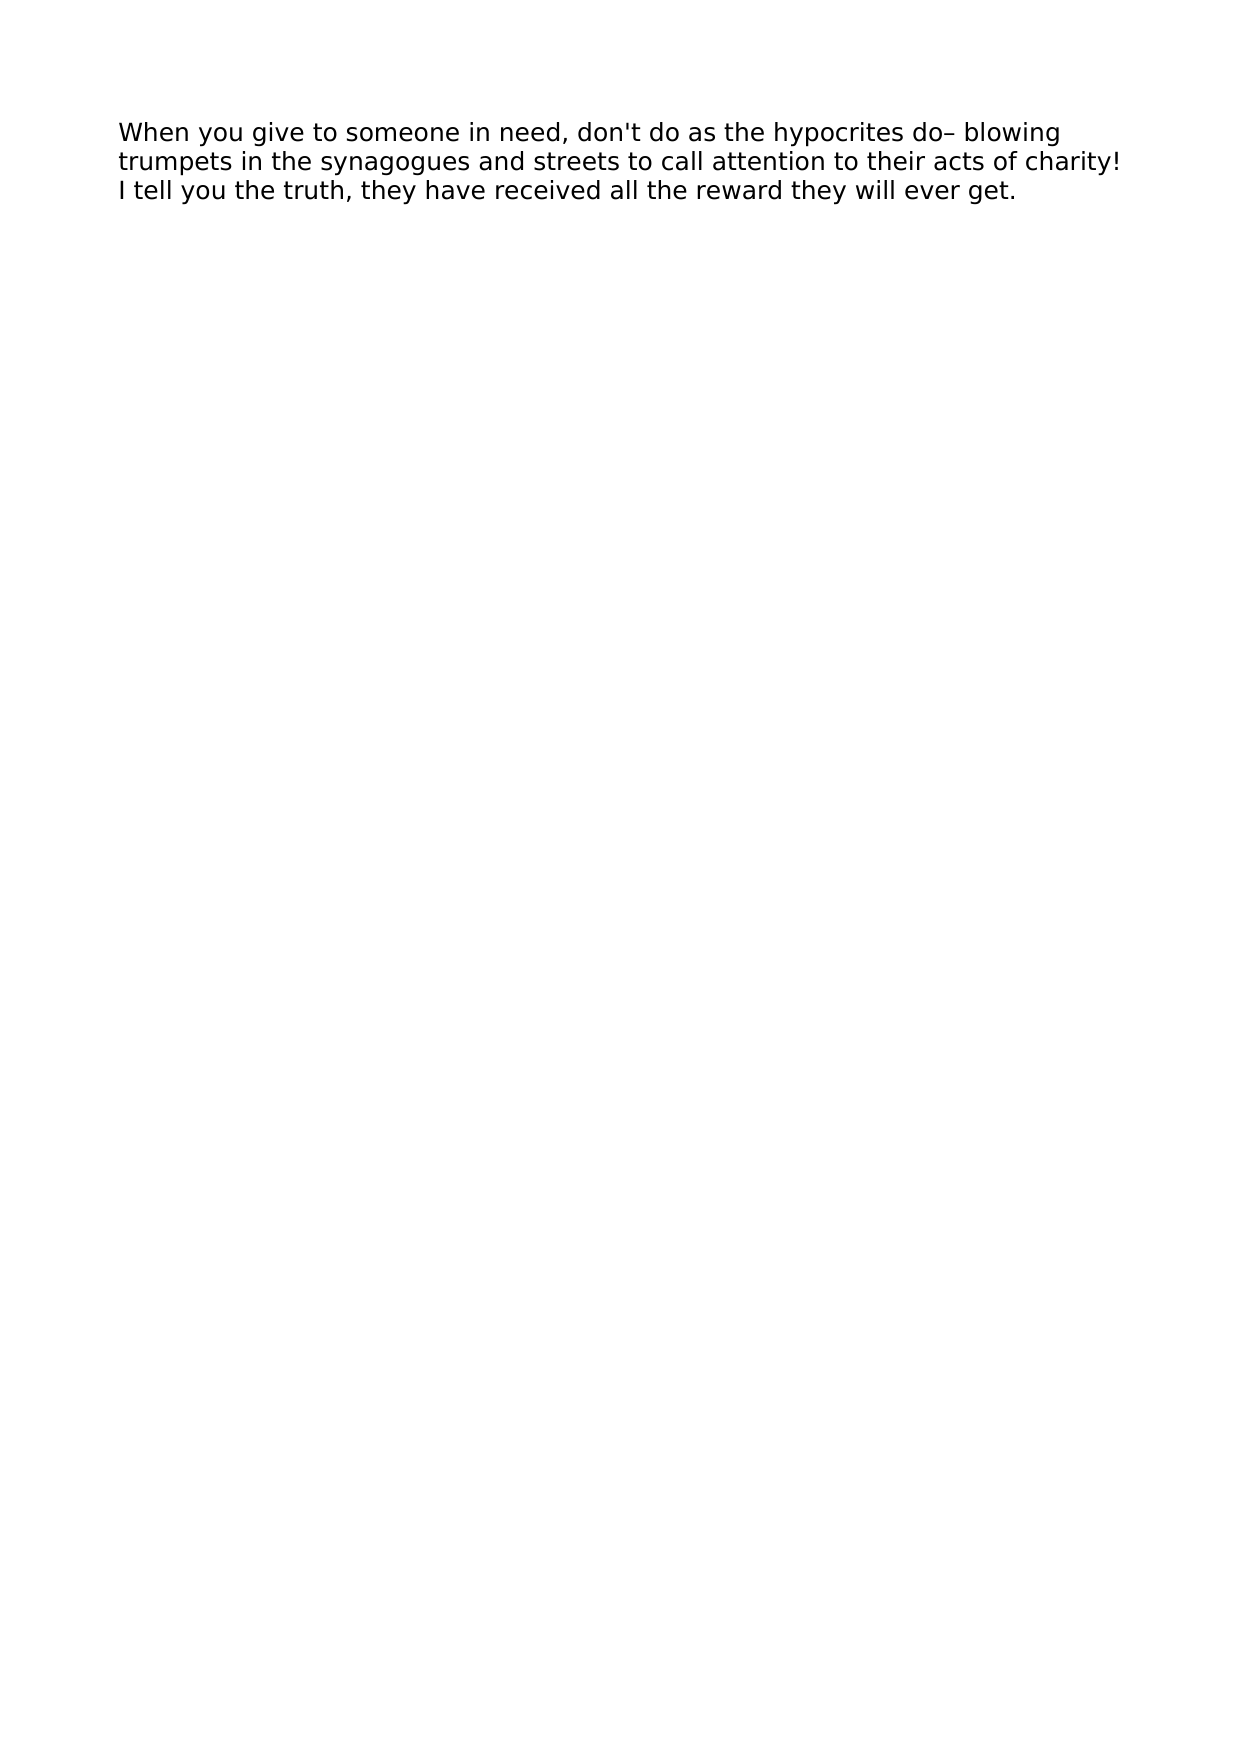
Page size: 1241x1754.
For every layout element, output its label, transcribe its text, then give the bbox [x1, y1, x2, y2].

text When you give to someone in need, don't do as the hypocrites do– blowing trumpets in the synagogues and streets to call attention to their acts of charity! I tell you the truth, they have received all the reward they will ever get. [118, 118, 1122, 206]
